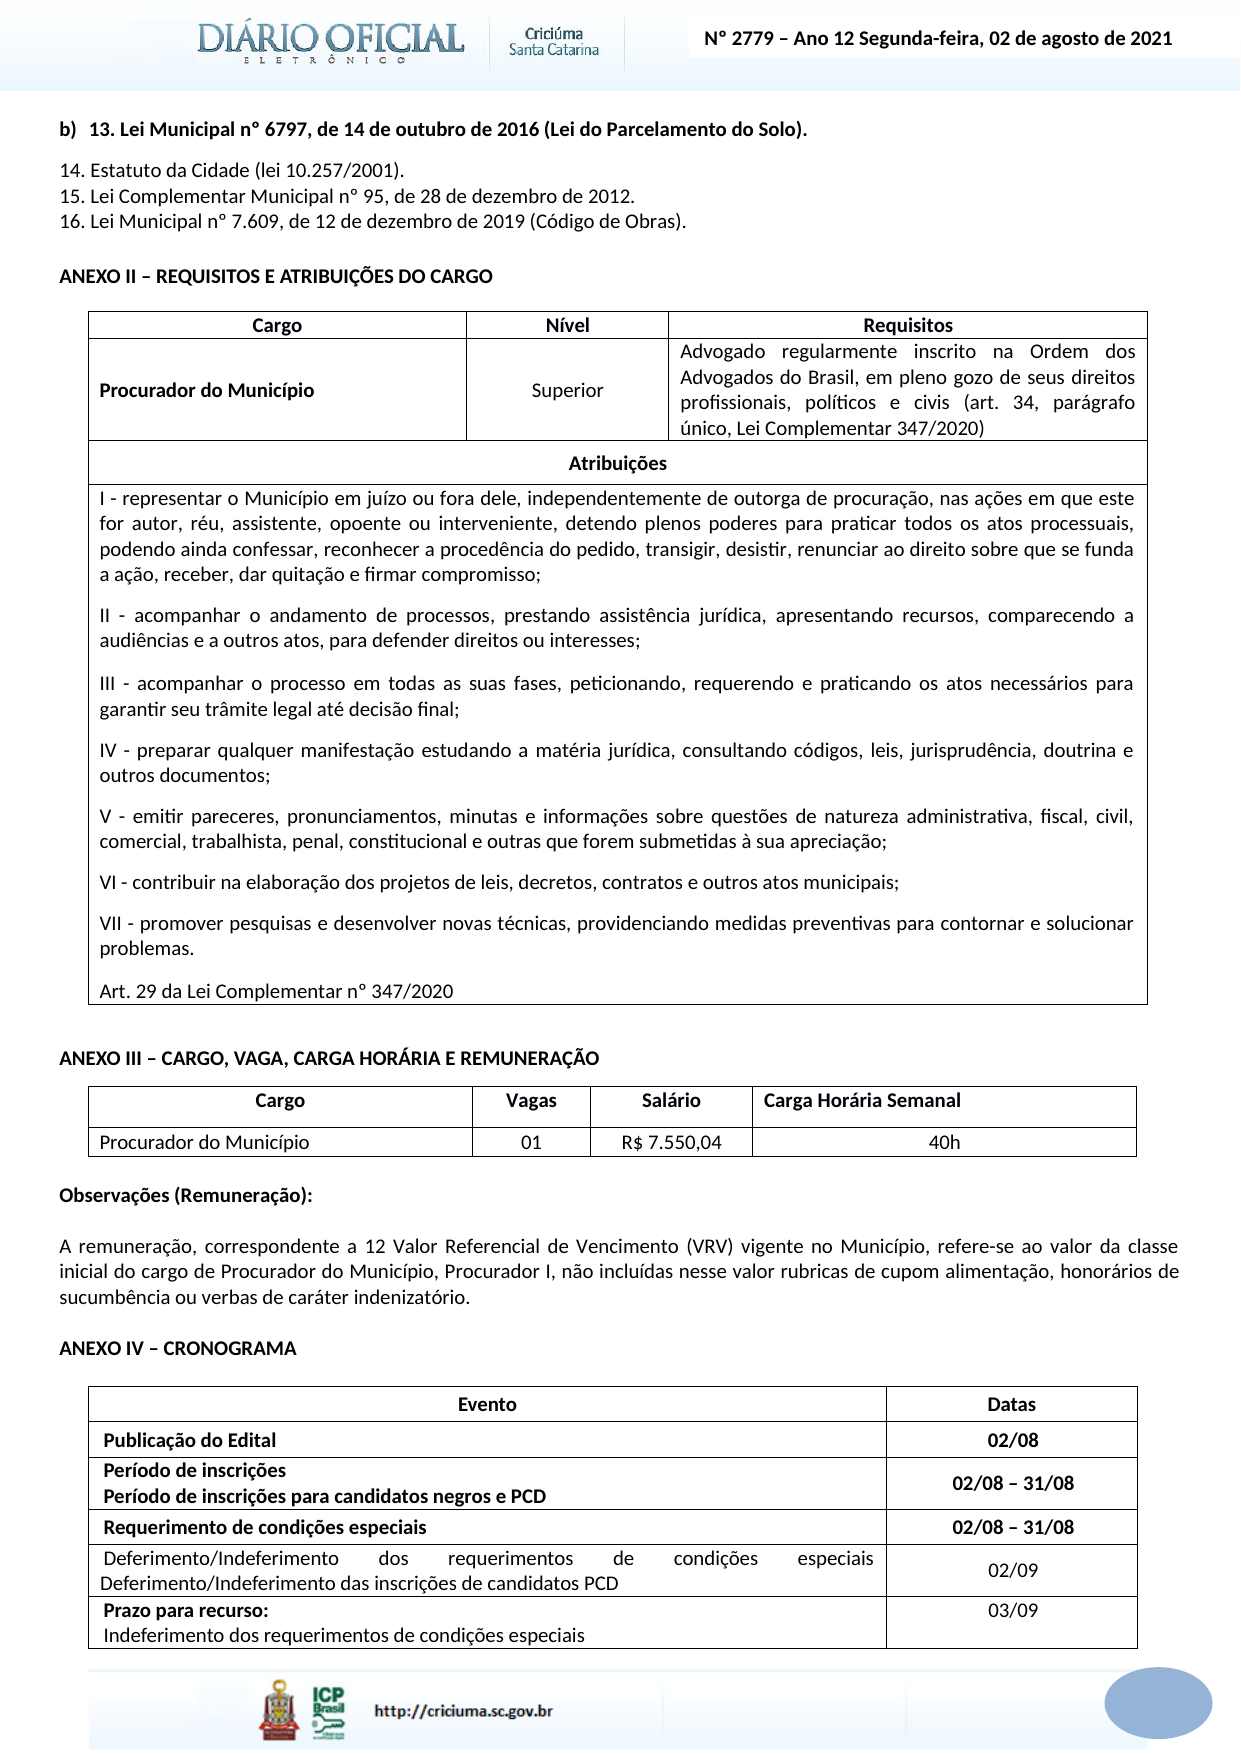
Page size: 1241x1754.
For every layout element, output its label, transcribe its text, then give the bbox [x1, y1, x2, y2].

table_cell 01 [473, 1128, 590, 1156]
table_cell 02/09 [887, 1545, 1137, 1596]
text ANEXO IV – CRONOGRAMA [59, 1335, 1181, 1360]
text 15. Lei Complementar Municipal nº 95, de 28 de dezembro de 2012. [59, 183, 1181, 208]
text ANEXO III – CARGO, VAGA, CARGA HORÁRIA E REMUNERAÇÃO [59, 1045, 1181, 1071]
table_header Datas [887, 1387, 1137, 1421]
table_header Nível [467, 312, 668, 338]
text Observações (Remuneração): [59, 1182, 1181, 1208]
text 16. Lei Municipal nº 7.609, de 12 de dezembro de 2019 (Código de Obras). [59, 208, 1181, 234]
table_cell 03/09 [887, 1597, 1137, 1648]
table_cell Superior [467, 339, 668, 440]
table_cell Procurador do Município [89, 1128, 472, 1156]
table_header Carga Horária Semanal [753, 1087, 1136, 1127]
table_header Requisitos [669, 312, 1147, 338]
table_cell R$ 7.550,04 [591, 1128, 752, 1156]
table_cell 02/08 – 31/08 [887, 1510, 1137, 1544]
table_cell Procurador do Município [89, 339, 466, 440]
table_cell 40h [753, 1128, 1136, 1156]
table_header Cargo [89, 1087, 472, 1127]
table_cell Prazo para recurso: Indeferimento dos requerimentos de condições especiais [89, 1597, 886, 1648]
table_cell I - representar o Município em juízo ou fora dele, independentemente de outorga de procuração, nas ações em que este for autor, réu, assistente, opoente ou interveniente, detendo plenos poderes para praticar todos os atos processuais, podendo ainda confessar, reconhecer a procedência do pedido, transigir, desistir, renunciar ao direito sobre que se funda a ação, receber, dar quitação e firmar compromisso; II - acompanhar o andamento de processos, prestando assistência jurídica, apresentando recursos, comparecendo a audiências e a outros atos, para defender direitos ou interesses; III - acompanhar o processo em todas as suas fases, peticionando, requerendo e praticando os atos necessários para garantir seu trâmite legal até decisão final; IV - preparar qualquer manifestação estudando a matéria jurídica, consultando códigos, leis, jurisprudência, doutrina e outros documentos; V - emitir pareceres, pronunciamentos, minutas e informações sobre questões de natureza administrativa, fiscal, civil, comercial, trabalhista, penal, constitucional e outras que forem submetidas à sua apreciação; VI - contribuir na elaboração dos projetos de leis, decretos, contratos e outros atos municipais; VII - promover pesquisas e desenvolver novas técnicas, providenciando medidas preventivas para contornar e solucionar problemas. Art. 29 da Lei Complementar nº 347/2020 [89, 485, 1147, 1004]
table_cell Publicação do Edital [89, 1422, 886, 1457]
table_cell Deferimento/Indeferimento dos requerimentos de condições especiais Deferimento/Indeferimento das inscrições de candidatos PCD [89, 1545, 886, 1596]
text ANEXO II – REQUISITOS E ATRIBUIÇÕES DO CARGO [59, 263, 1181, 289]
table_cell 02/08 – 31/08 [887, 1458, 1137, 1508]
text 13. Lei Municipal nº 6797, de 14 de outubro de 2016 (Lei do Parcelamento do Solo). [59, 116, 1181, 141]
table_cell Requerimento de condições especiais [89, 1510, 886, 1544]
table_header Salário [591, 1087, 752, 1127]
table_cell Atribuições [89, 441, 1147, 484]
table_cell Período de inscrições Período de inscrições para candidatos negros e PCD [89, 1458, 886, 1508]
text 14. Estatuto da Cidade (lei 10.257/2001). [59, 158, 1181, 183]
table_header Vagas [473, 1087, 590, 1127]
text A remuneração, correspondente a 12 Valor Referencial de Vencimento (VRV) vigente no Município, refere-se ao valor da classe inicial do cargo de Procurador do Município, Procurador I, não incluídas nesse valor rubricas de cupom alimentação, honorários de sucumbência ou verbas de caráter indenizatório. [59, 1233, 1181, 1309]
table_cell Advogado regularmente inscrito na Ordem dos Advogados do Brasil, em pleno gozo de seus direitos profissionais, políticos e civis (art. 34, parágrafo único, Lei Complementar 347/2020) [669, 339, 1147, 440]
table_cell 02/08 [887, 1422, 1137, 1457]
table_header Evento [89, 1387, 886, 1421]
table_header Cargo [89, 312, 466, 338]
